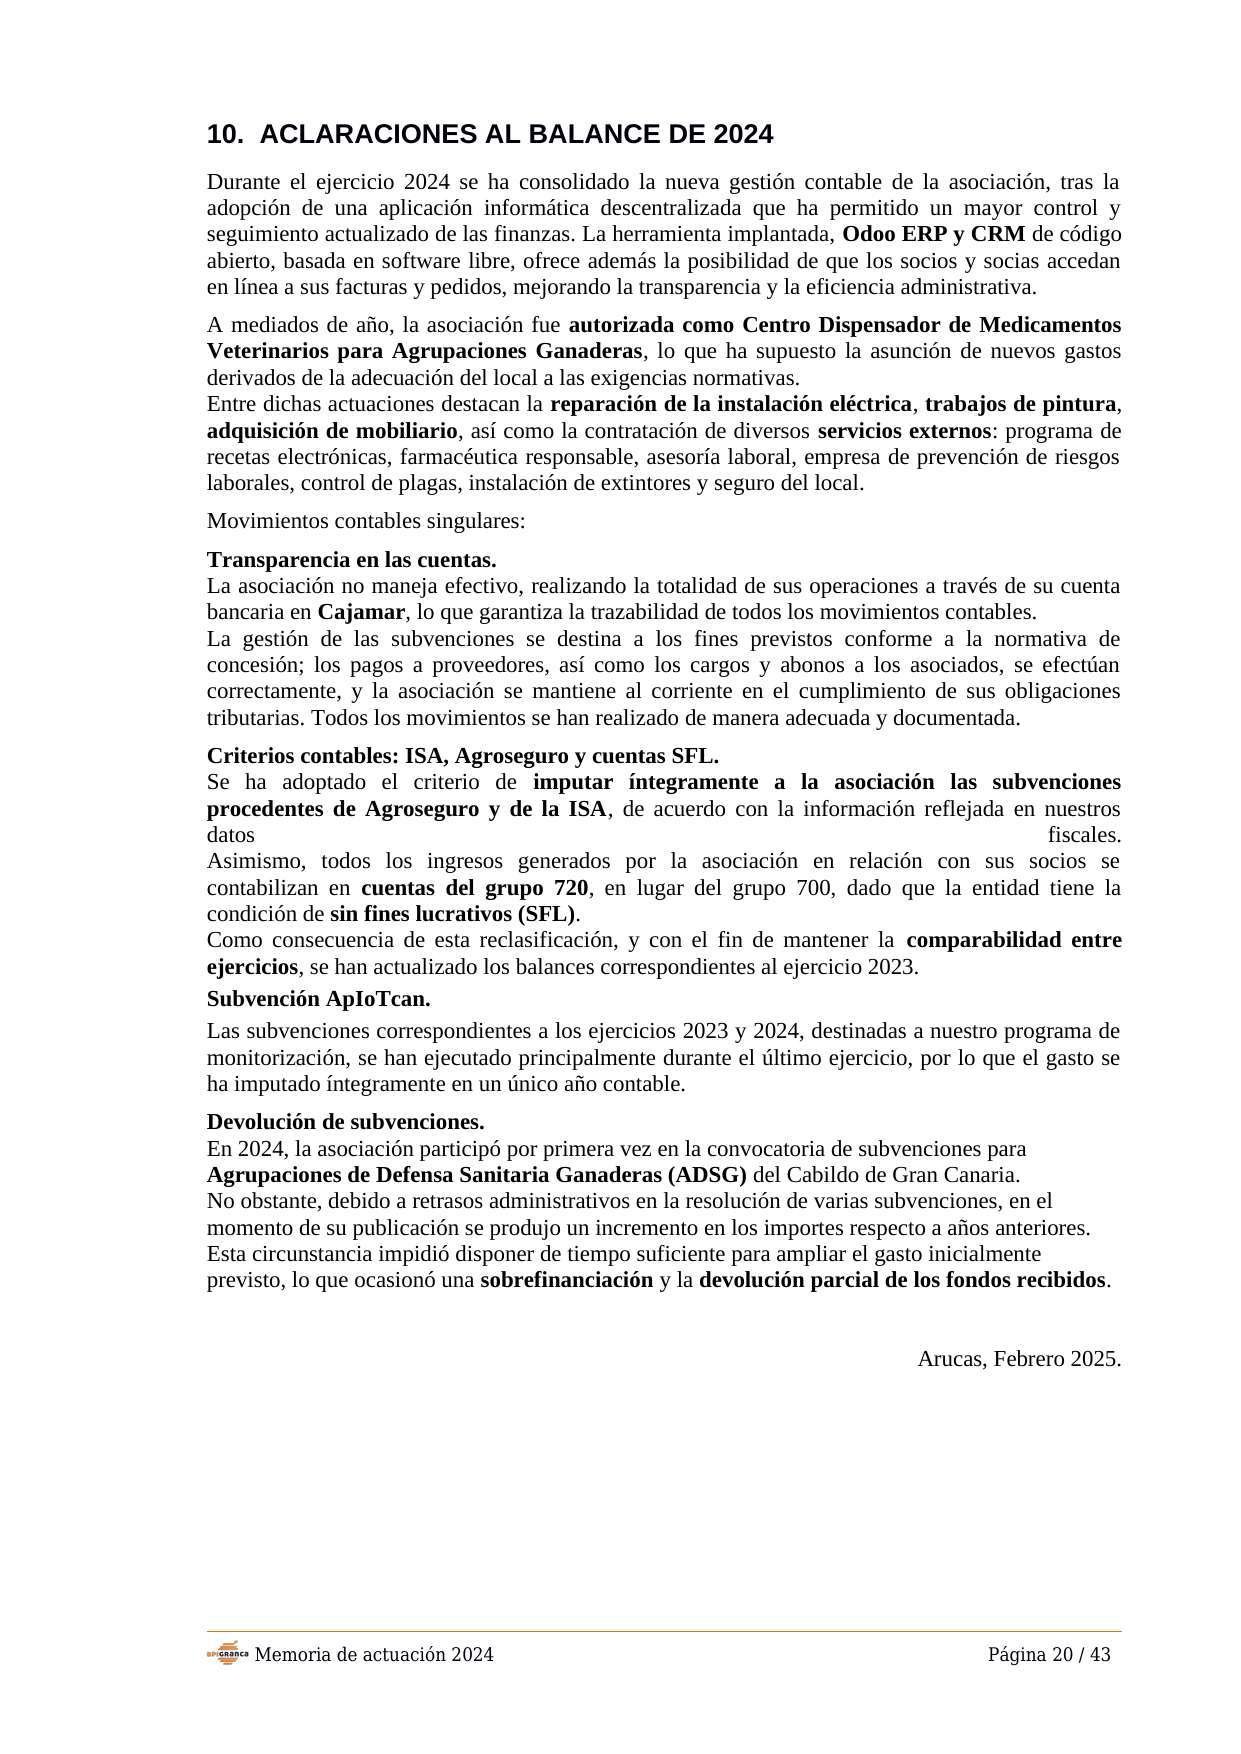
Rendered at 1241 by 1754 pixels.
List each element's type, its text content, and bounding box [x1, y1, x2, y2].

text La asociación no maneja efectivo, realizando la totalidad de sus operaciones a través de su cuenta bancaria en Cajamar, lo que garantiza la trazabilidad de todos los movimientos contables. [207, 572, 1122, 625]
text Movimientos contables singulares: [207, 507, 1122, 534]
text Se ha adoptado el criterio de imputar íntegramente a la asociación las subvenciones procedentes de Agroseguro y de la ISA, de acuerdo con la información reflejada en nuestros datos fiscales. Asimismo, todos los ingresos generados por la asociación en relación con sus socios se contabilizan en cuentas del grupo 720, en lugar del grupo 700, dado que la entidad tiene la condición de sin fines lucrativos (SFL). [207, 768, 1122, 926]
subtitle ACLARACIONES AL BALANCE DE 2024 [207, 118, 1122, 149]
text A mediados de año, la asociación fue autorizada como Centro Dispensador de Medicamentos Veterinarios para Agrupaciones Ganaderas, lo que ha supuesto la asunción de nuevos gastos derivados de la adecuación del local a las exigencias normativas. [207, 311, 1122, 390]
text Devolución de subvenciones. En 2024, la asociación participó por primera vez en la convocatoria de subvenciones para Agrupaciones de Defensa Sanitaria Ganaderas (ADSG) del Cabildo de Gran Canaria. No obstante, debido a retrasos administrativos en la resolución de varias subvenciones, en el momento de su publicación se produjo un incremento en los importes respecto a años anteriores. Esta circunstancia impidió disponer de tiempo suficiente para ampliar el gasto inicialmente previsto, lo que ocasionó una sobrefinanciación y la devolución parcial de los fondos recibidos. [207, 1108, 1122, 1293]
text Criterios contables: ISA, Agroseguro y cuentas SFL. [207, 742, 1122, 768]
text Subvención ApIoTcan. [207, 985, 1122, 1011]
text Las subvenciones correspondientes a los ejercicios 2023 y 2024, destinadas a nuestro programa de monitorización, se han ejecutado principalmente durante el último ejercicio, por lo que el gasto se ha imputado íntegramente en un único año contable. [207, 1017, 1122, 1096]
picture [206, 1640, 249, 1665]
text Transparencia en las cuentas. [207, 546, 1122, 572]
text Entre dichas actuaciones destacan la reparación de la instalación eléctrica, trabajos de pintura, adquisición de mobiliario, así como la contratación de diversos servicios externos: programa de recetas electrónicas, farmacéutica responsable, asesoría laboral, empresa de prevención de riesgos laborales, control de plagas, instalación de extintores y seguro del local. [207, 390, 1122, 496]
text La gestión de las subvenciones se destina a los fines previstos conforme a la normativa de concesión; los pagos a proveedores, así como los cargos y abonos a los asociados, se efectúan correctamente, y la asociación se mantiene al corriente en el cumplimiento de sus obligaciones tributarias. Todos los movimientos se han realizado de manera adecuada y documentada. [207, 625, 1122, 730]
text Durante el ejercicio 2024 se ha consolidado la nueva gestión contable de la asociación, tras la adopción de una aplicación informática descentralizada que ha permitido un mayor control y seguimiento actualizado de las finanzas. La herramienta implantada, Odoo ERP y CRM de código abierto, basada en software libre, ofrece además la posibilidad de que los socios y socias accedan en línea a sus facturas y pedidos, mejorando la transparencia y la eficiencia administrativa. [207, 168, 1122, 299]
text Arucas, Febrero 2025. [207, 1346, 1122, 1372]
text Como consecuencia de esta reclasificación, y con el fin de mantener la comparabilidad entre ejercicios, se han actualizado los balances correspondientes al ejercicio 2023. [207, 926, 1122, 979]
